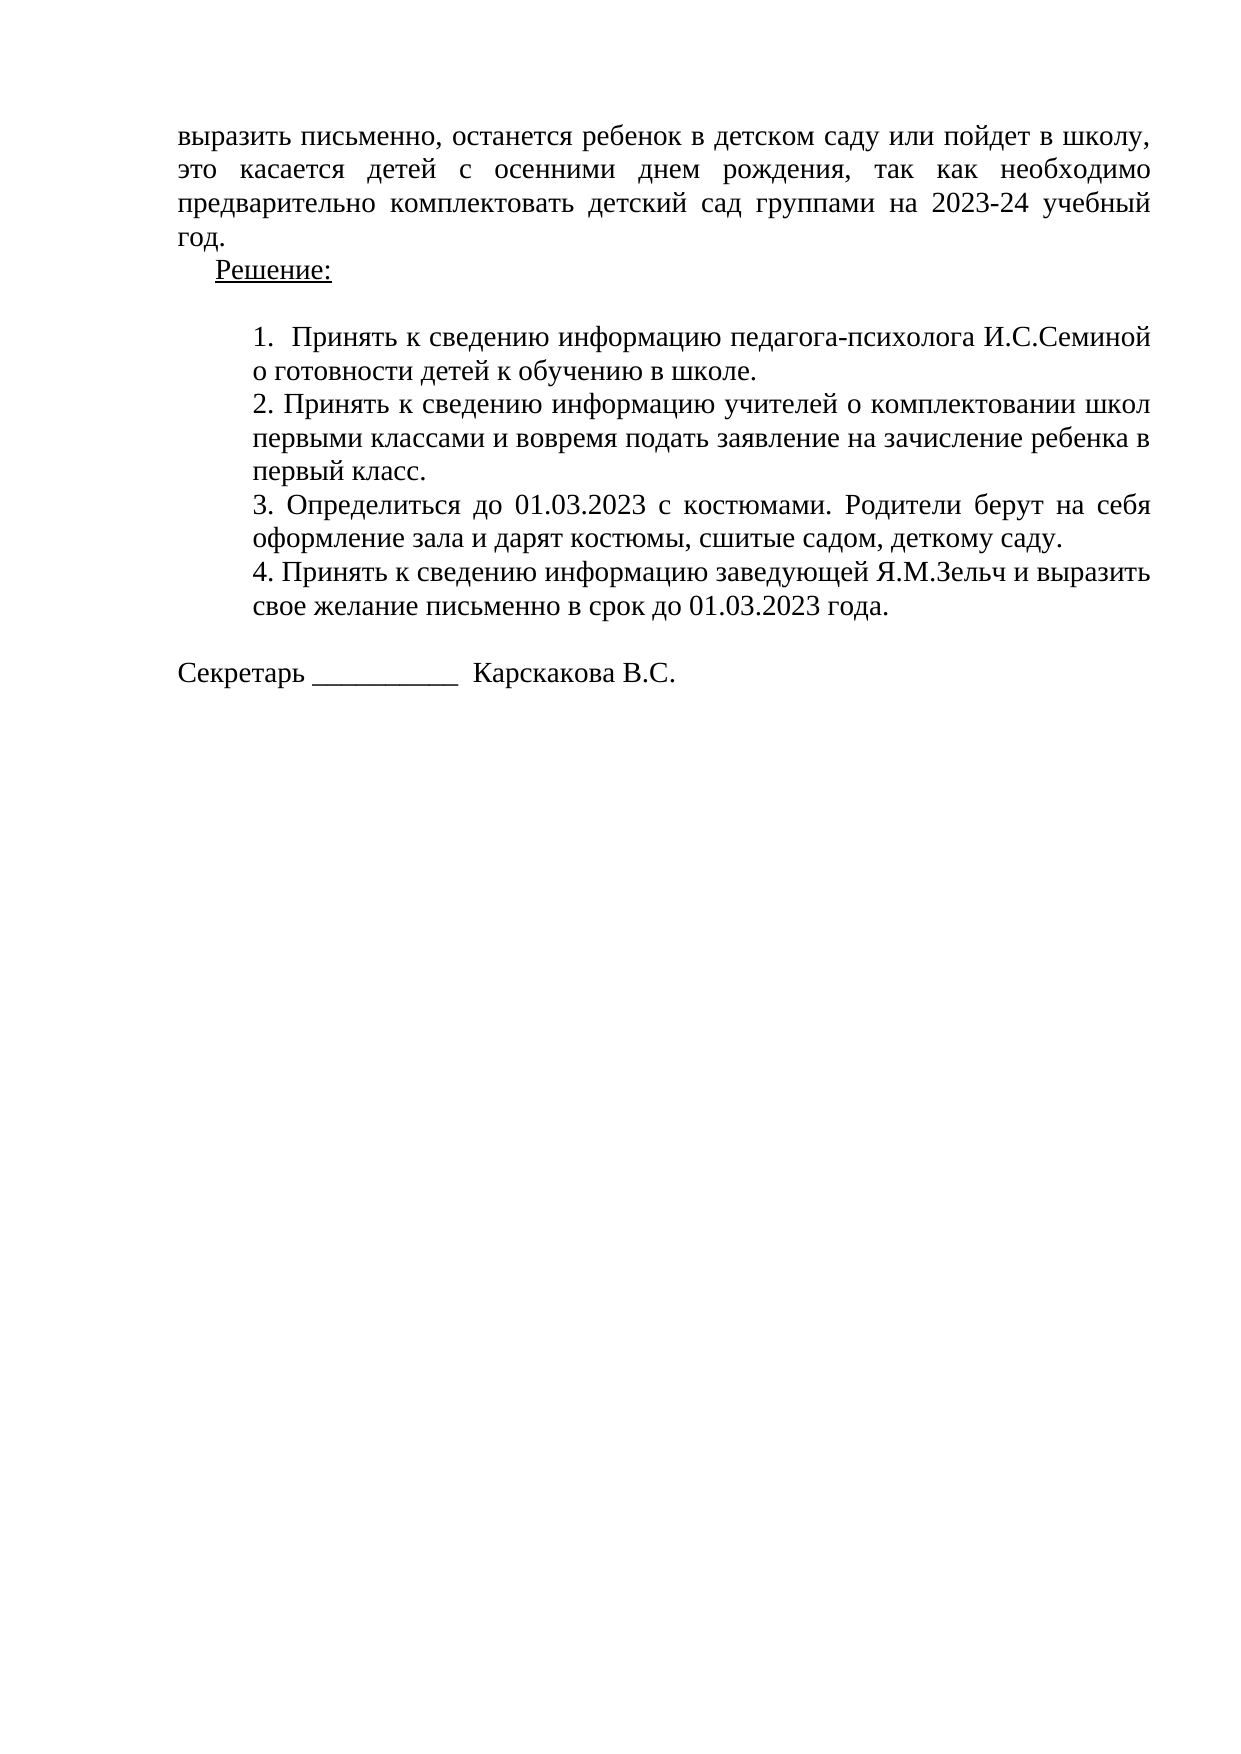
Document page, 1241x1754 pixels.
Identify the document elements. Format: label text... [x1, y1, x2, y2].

list 1. Принять к сведению информацию педагога-психолога И.С.Семиной о готовности детей к обучению в школе. [215, 319, 1152, 386]
text Секретарь __________ Карскакова В.С. [177, 655, 1152, 688]
list 3. Определиться до 01.03.2023 с костюмами. Родители берут на себя оформление зала и дарят костюмы, сшитые садом, деткому саду. [215, 487, 1152, 554]
list 2. Принять к сведению информацию учителей о комплектовании школ первыми классами и вовремя подать заявление на зачисление ребенка в первый класс. [215, 386, 1152, 487]
text выразить письменно, останется ребенок в детском саду или пойдет в школу, это касается детей с осенними днем рождения, так как необходимо предварительно комплектовать детский сад группами на 2023-24 учебный год. [177, 118, 1152, 252]
text Решение: [177, 252, 1152, 286]
list 4. Принять к сведению информацию заведующей Я.М.Зельч и выразить свое желание письменно в срок до 01.03.2023 года. [215, 554, 1152, 621]
